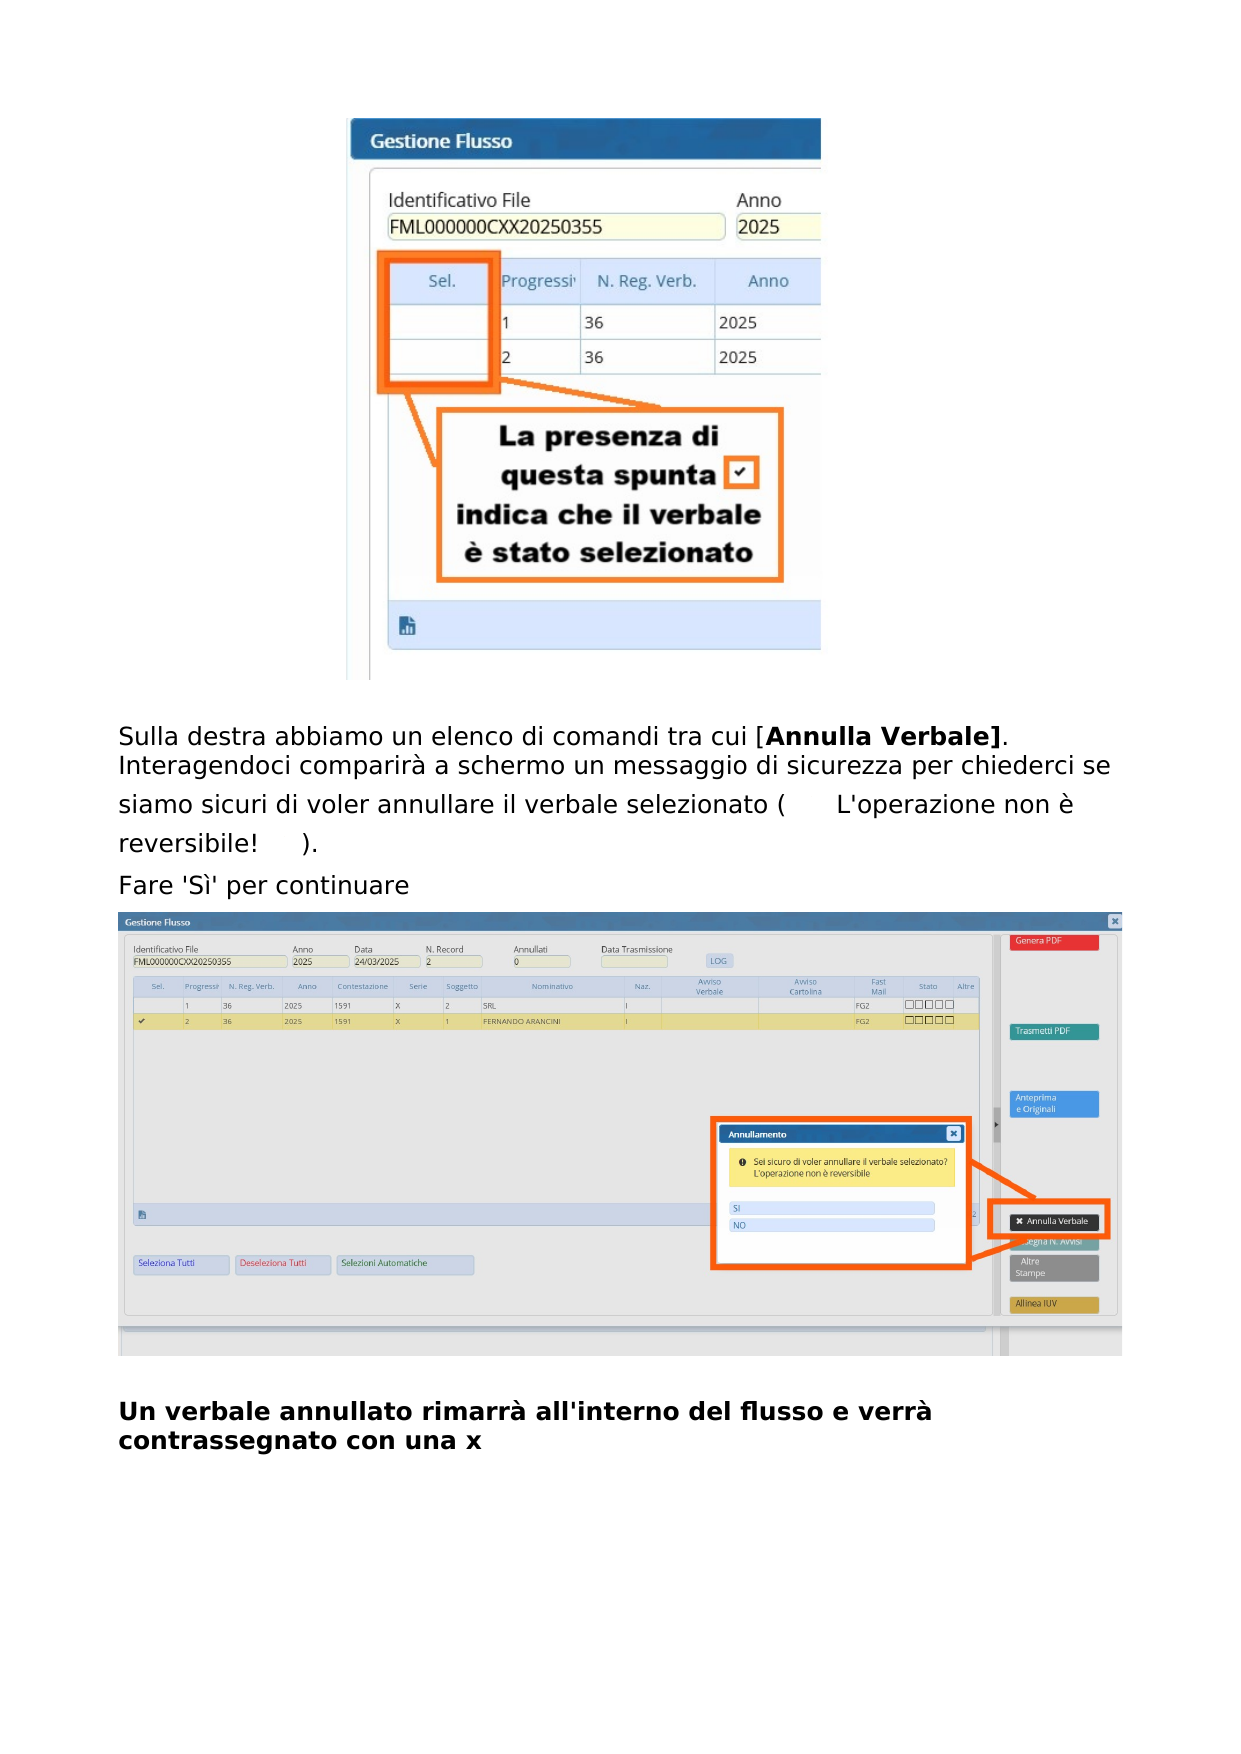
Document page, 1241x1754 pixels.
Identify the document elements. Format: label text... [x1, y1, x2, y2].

text Un verbale annullato rimarrà all'interno del flusso e verrà contrassegnato con una x [118, 1397, 1122, 1456]
picture [118, 912, 1123, 1356]
text Fare 'Sì' per continuare [118, 871, 1122, 900]
text Sulla destra abbiamo un elenco di comandi tra cui [Annulla Verbale]. Interagendoci comparirà a schermo un messaggio di sicurezza per chiederci se siamo sicuri di voler annullare il verbale selezionato ( L'operazione non è reversibile! ). [118, 722, 1122, 859]
picture [346, 118, 894, 680]
